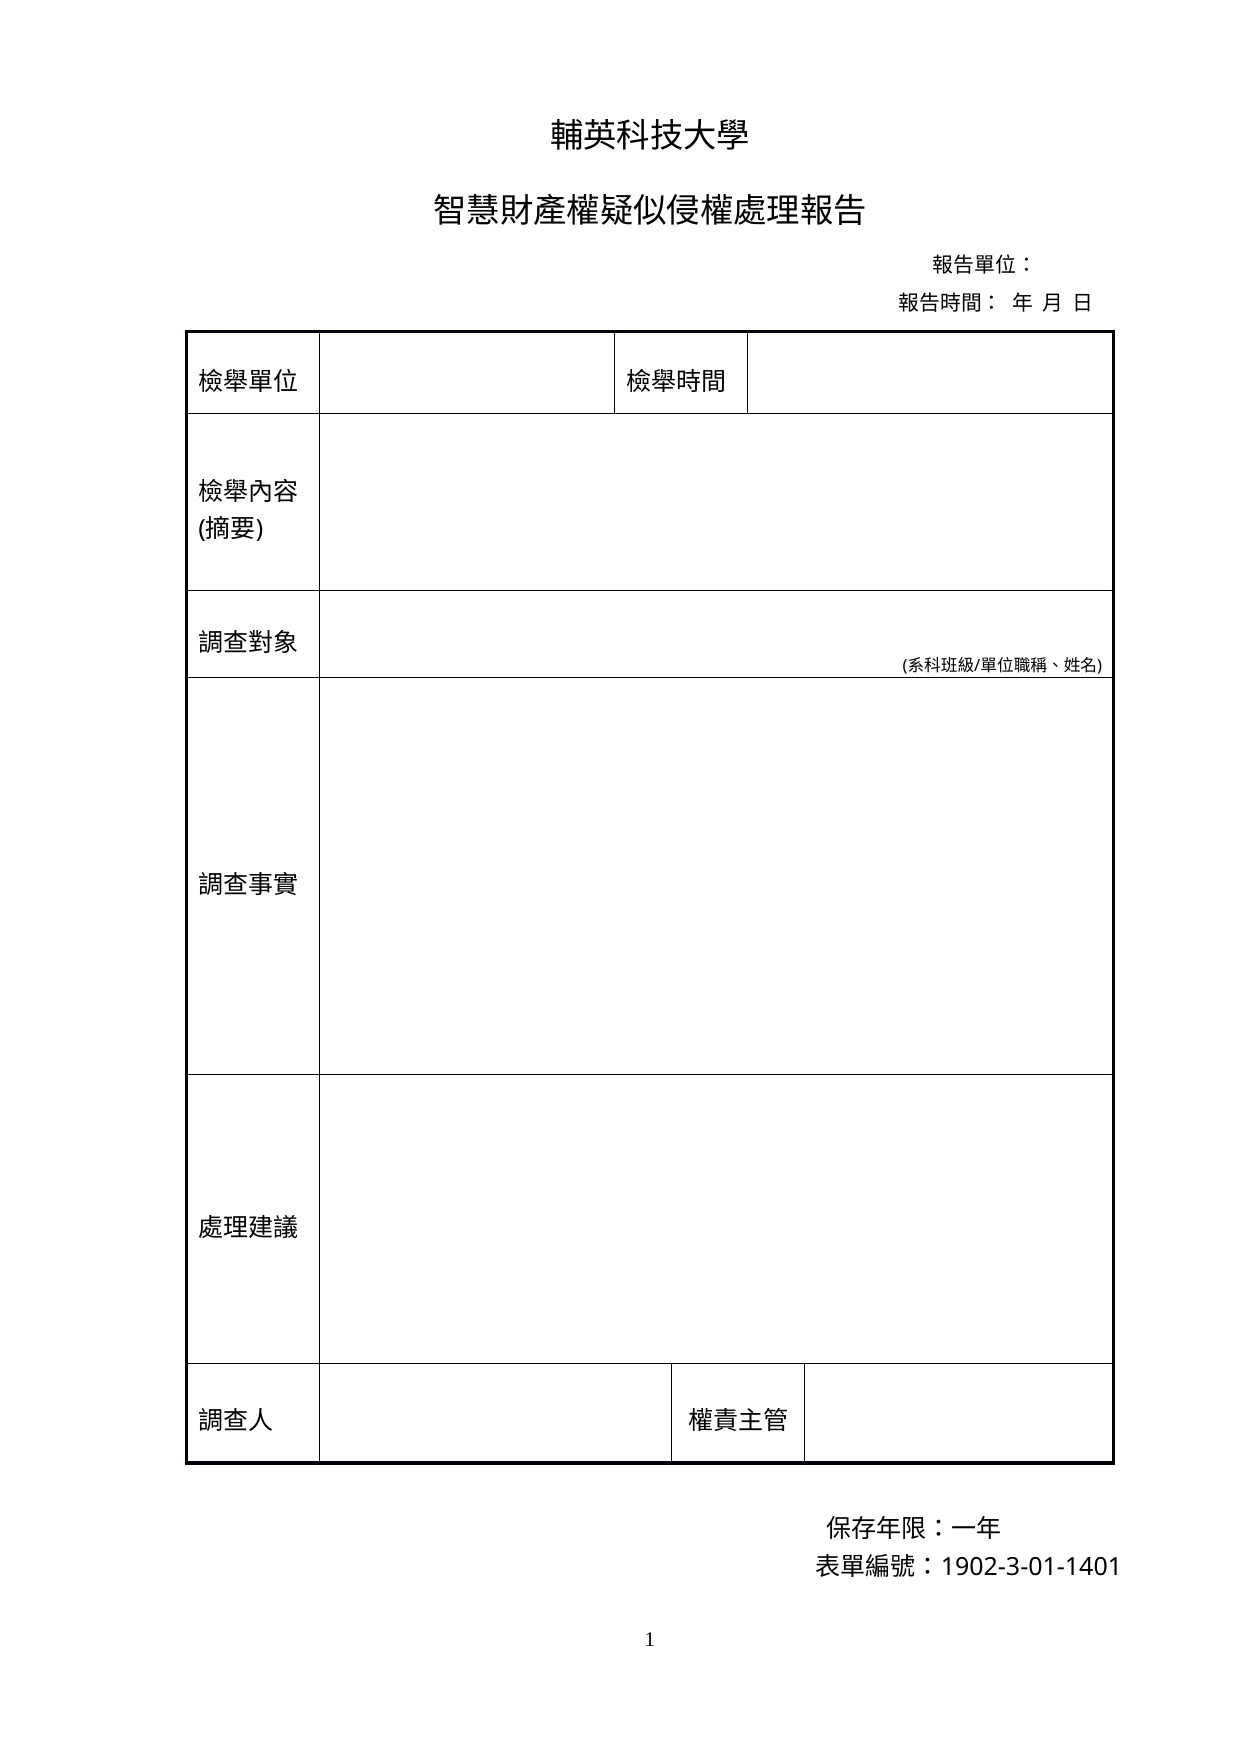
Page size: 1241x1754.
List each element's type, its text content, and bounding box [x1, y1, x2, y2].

table_header 檢舉時間 [615, 333, 747, 413]
table_header 檢舉單位 [188, 333, 319, 413]
table_cell 權責主管 [672, 1364, 804, 1461]
table_cell 調查對象 [188, 591, 319, 677]
text 報告單位： [177, 239, 1093, 276]
table_cell [320, 1075, 1112, 1363]
table_cell 處理建議 [188, 1075, 319, 1363]
table_cell [320, 414, 1112, 590]
table_cell [320, 678, 1112, 1074]
text 表單編號：1902-3-01-1401 [177, 1539, 1122, 1577]
text 輔英科技大學 [177, 89, 1122, 164]
table_header [320, 333, 614, 413]
table_cell 檢舉內容(摘要) [188, 414, 319, 590]
text 智慧財產權疑似侵權處理報告 [177, 164, 1122, 239]
table_header [748, 333, 1112, 413]
text 保存年限：一年 [177, 1502, 1122, 1539]
table_cell [320, 1364, 671, 1461]
table_cell 調查人 [188, 1364, 319, 1461]
text 報告時間： 年 月 日 [177, 276, 1093, 314]
table_cell [805, 1364, 1112, 1461]
table_cell 調查事實 [188, 678, 319, 1074]
table_cell (系科班級/單位職稱、姓名) [320, 591, 1112, 677]
